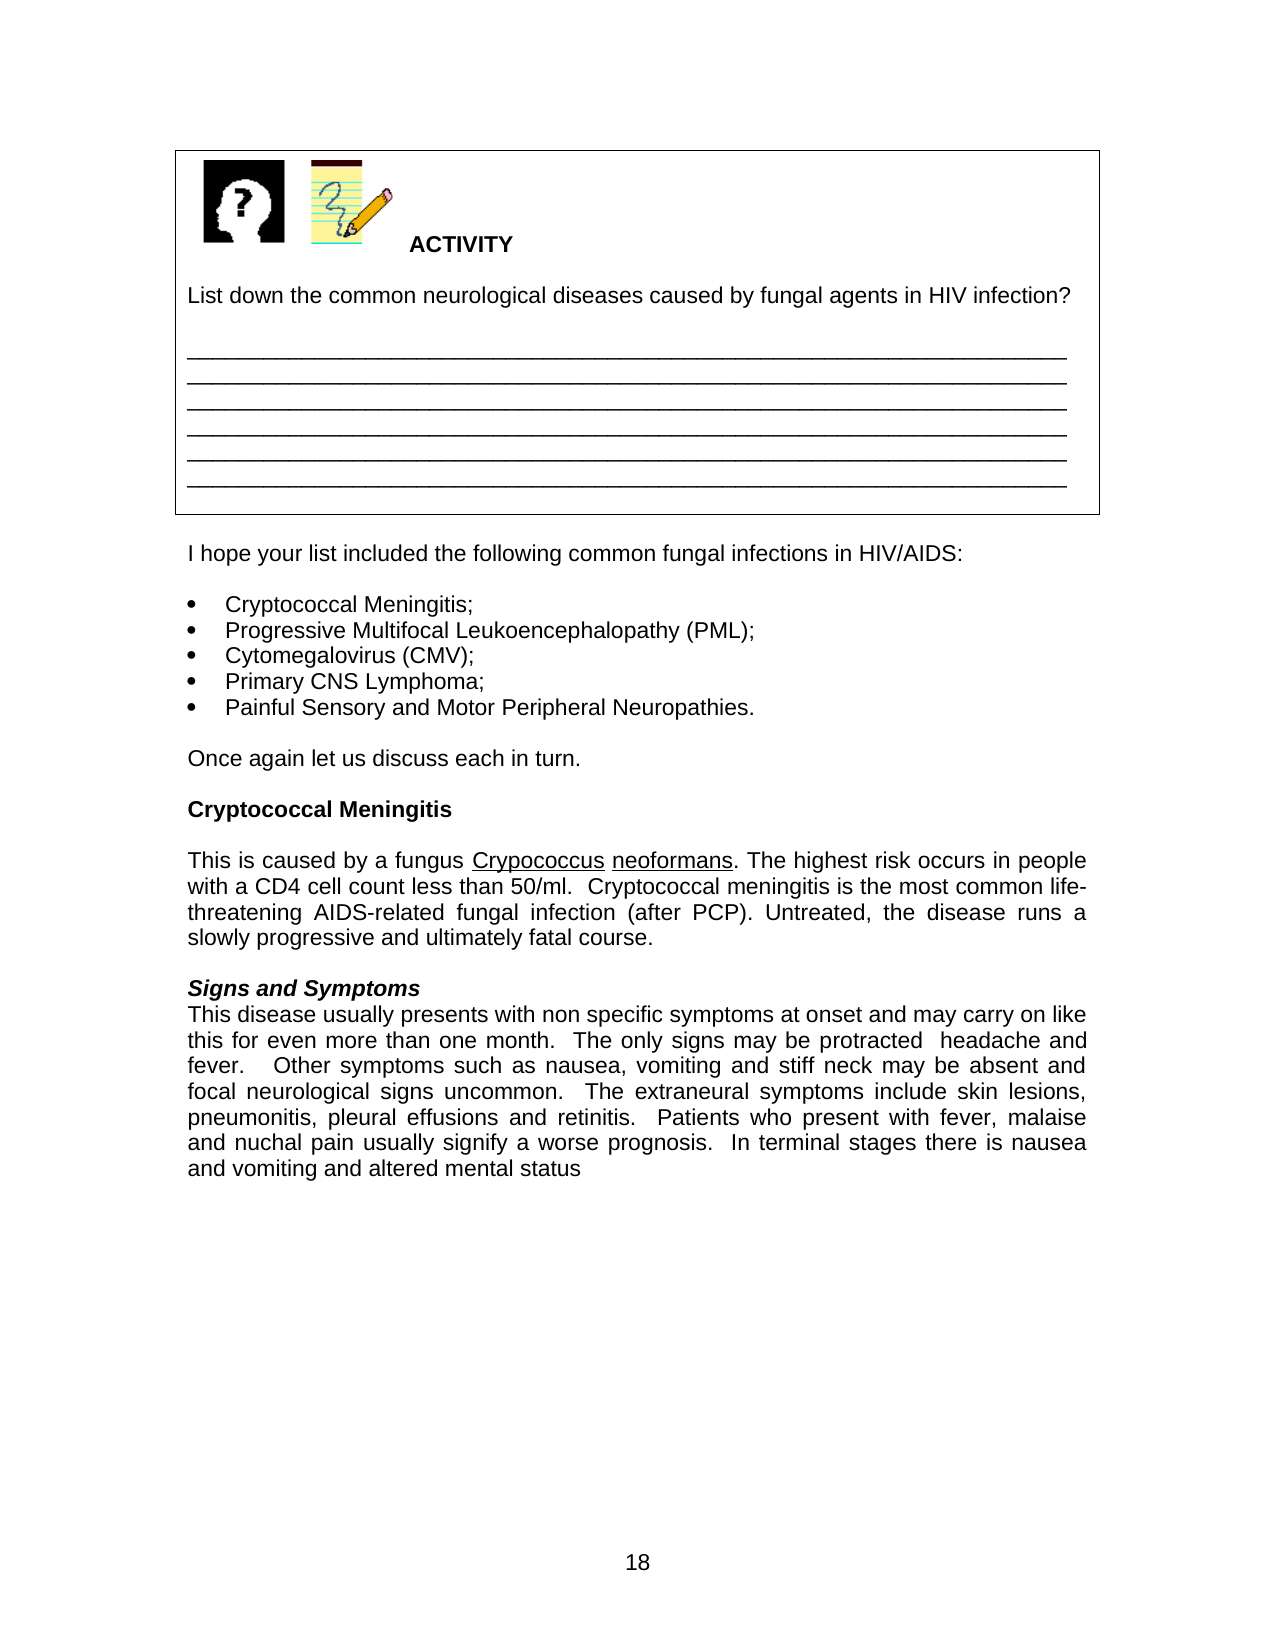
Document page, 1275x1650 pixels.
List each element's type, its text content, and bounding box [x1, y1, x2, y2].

list Painful Sensory and Motor Peripheral Neuropathies. [187, 694, 1087, 720]
list Cryptococcal Meningitis; [187, 592, 1087, 617]
list Cytomegalovirus (CMV); [187, 643, 1087, 668]
text Signs and Symptoms [187, 976, 1087, 1002]
text Cryptococcal Meningitis [187, 797, 1087, 822]
text I hope your list included the following common fungal infections in HIV/AIDS: [187, 540, 1087, 566]
picture [203, 160, 393, 244]
list Progressive Multifocal Leukoencephalopathy (PML); [187, 617, 1087, 643]
text This disease usually presents with non specific symptoms at onset and may carry on like this for even more than one month. The only signs may be protracted headache and fever. Other symptoms such as nausea, vomiting and stiff neck may be absent and focal neurological signs uncommon. The extraneural symptoms include skin lesions, pneumonitis, pleural effusions and retinitis. Patients who present with fever, malaise and nuchal pain usually signify a worse prognosis. In terminal stages there is nausea and vomiting and altered mental status [187, 1002, 1087, 1181]
text Once again let us discuss each in turn. [187, 745, 1087, 771]
table_header ACTIVITY List down the common neurological diseases caused by fungal agents in HIV infection? _____________________________________________________________________ _____________________________________________________________________ _____________________________________________________________________ _____________________________________________________________________ _____________________________________________________________________ _____________________________________________________________________ [176, 151, 1099, 514]
list Primary CNS Lymphoma; [187, 668, 1087, 694]
text This is caused by a fungus Crypococcus neoformans. The highest risk occurs in people with a CD4 cell count less than 50/ml. Cryptococcal meningitis is the most common life-threatening AIDS-related fungal infection (after PCP). Untreated, the disease runs a slowly progressive and ultimately fatal course. [187, 848, 1087, 950]
